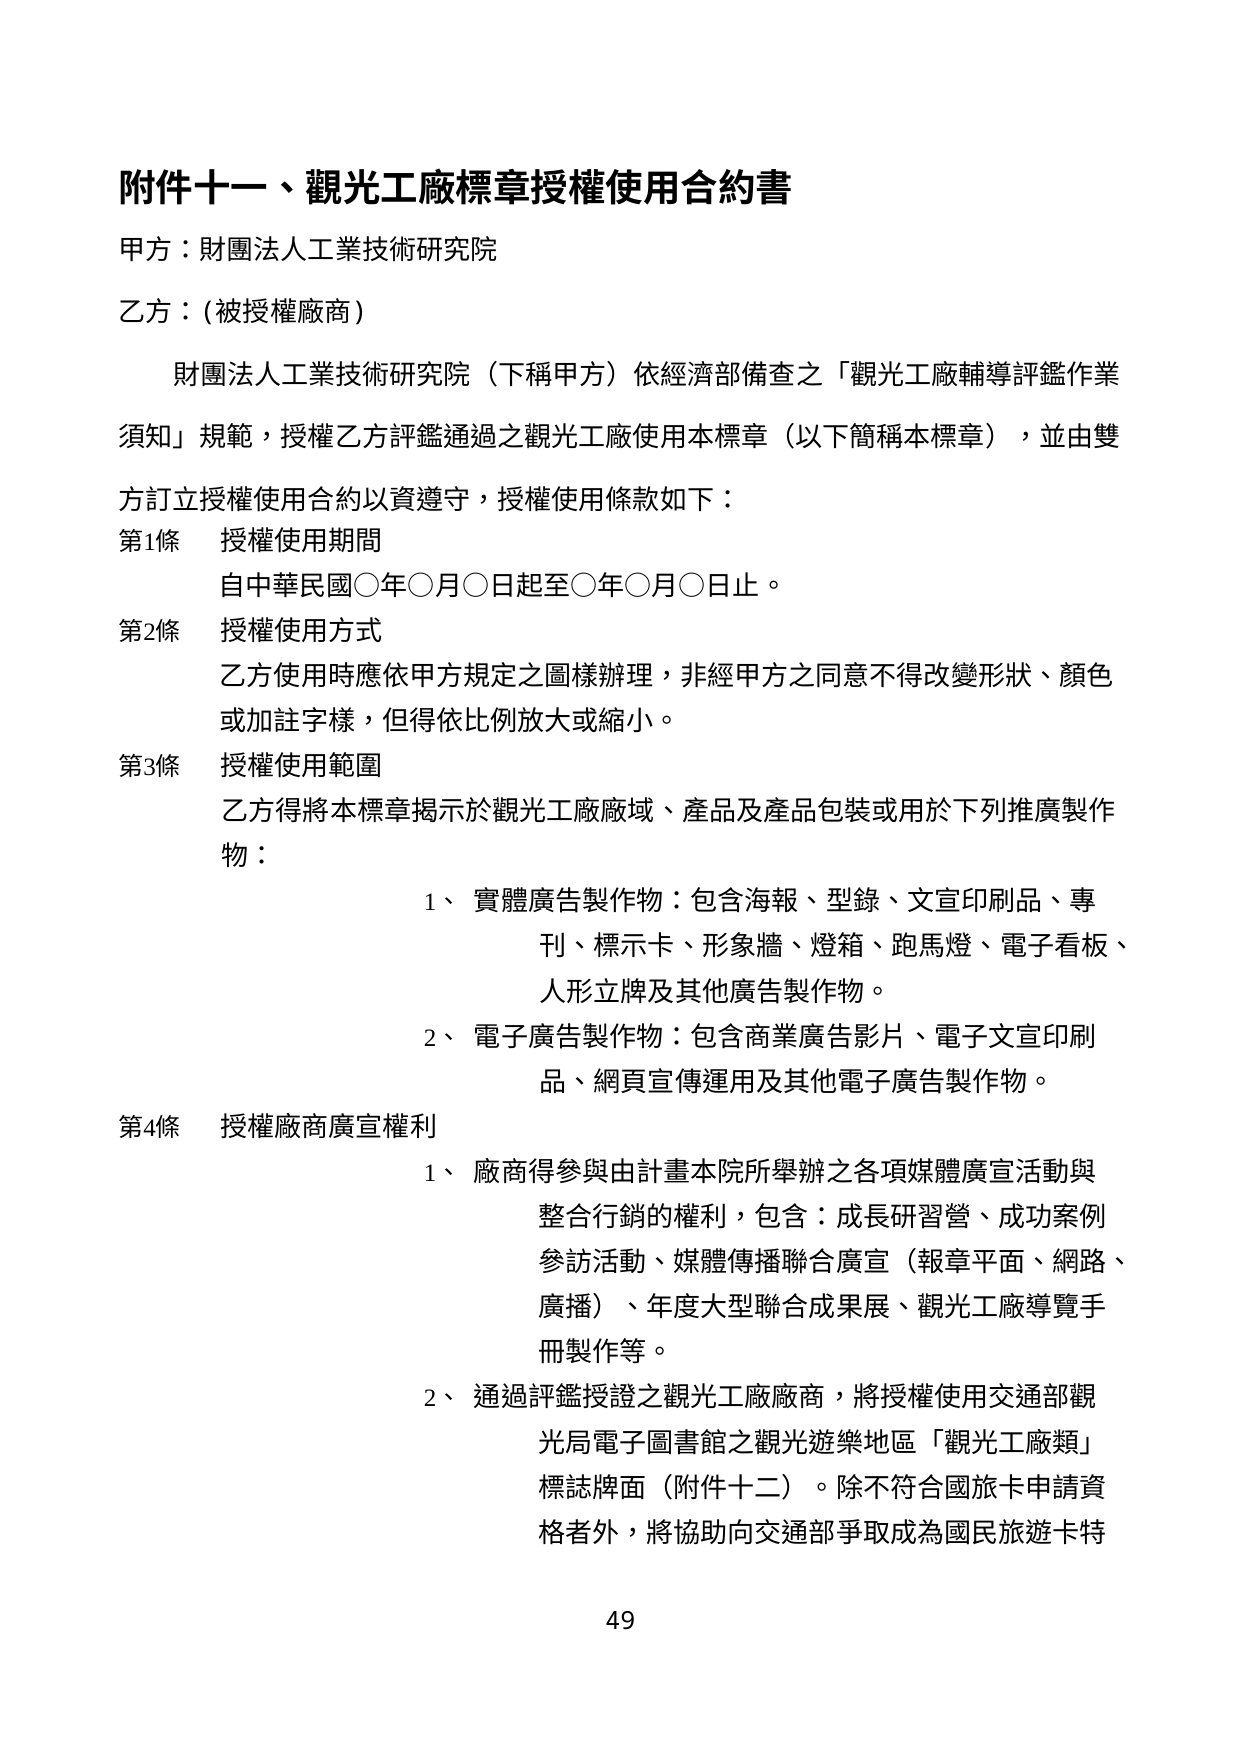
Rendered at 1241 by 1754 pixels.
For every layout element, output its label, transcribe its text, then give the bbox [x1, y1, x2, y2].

text 乙方得將本標章揭示於觀光工廠廠域、產品及產品包裝或用於下列推廣製作物： [221, 789, 1122, 873]
list 實體廣告製作物：包含海報、型錄、文宣印刷品、專刊、標示卡、形象牆、燈箱、跑馬燈、電子看板、人形立牌及其他廣告製作物。 [424, 879, 1122, 1009]
text 乙方使用時應依甲方規定之圖樣辦理，非經甲方之同意不得改變形狀、顏色或加註字樣，但得依比例放大或縮小。 [219, 654, 1122, 738]
text 甲方：財團法人工業技術研究院 [118, 206, 1122, 268]
list 授權使用範圍 [118, 744, 1122, 783]
list 授權使用方式 [118, 609, 1122, 648]
list 通過評鑑授證之觀光工廠廠商，將授權使用交通部觀光局電子圖書館之觀光遊樂地區「觀光工廠類」標誌牌面（附件十二）。除不符合國旅卡申請資格者外，將協助向交通部爭取成為國民旅遊卡特 [424, 1375, 1122, 1550]
text 乙方：(被授權廠商) [118, 268, 1122, 331]
list 電子廣告製作物：包含商業廣告影片、電子文宣印刷品、網頁宣傳運用及其他電子廣告製作物。 [424, 1014, 1122, 1099]
list 廠商得參與由計畫本院所舉辦之各項媒體廣宣活動與整合行銷的權利，包含：成長研習營、成功案例參訪活動、媒體傳播聯合廣宣（報章平面、網路、廣播）、年度大型聯合成果展、觀光工廠導覽手冊製作等。 [424, 1150, 1122, 1369]
list 授權廠商廣宣權利 [118, 1105, 1122, 1144]
list 授權使用期間 [118, 518, 1122, 558]
text 自中華民國○年○月○日起至○年○月○日止。 [218, 563, 1122, 603]
text 財團法人工業技術研究院（下稱甲方）依經濟部備查之「觀光工廠輔導評鑑作業須知」規範，授權乙方評鑑通過之觀光工廠使用本標章（以下簡稱本標章），並由雙方訂立授權使用合約以資遵守，授權使用條款如下： [118, 331, 1122, 518]
text 附件十一、觀光工廠標章授權使用合約書 [118, 143, 1100, 206]
